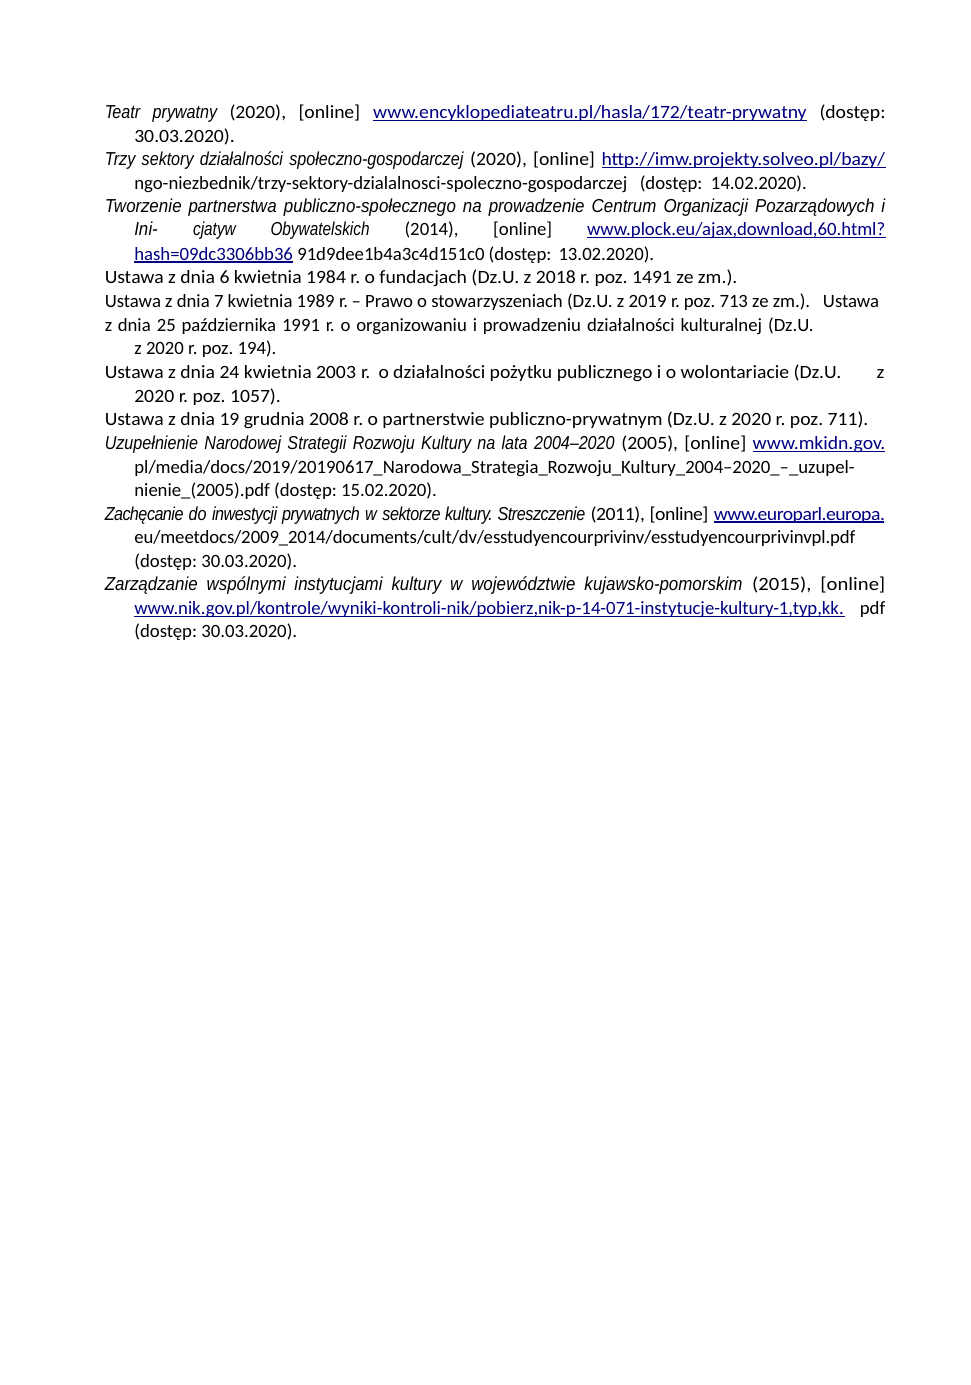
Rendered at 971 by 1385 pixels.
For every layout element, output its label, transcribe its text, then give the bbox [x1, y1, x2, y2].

text Uzupełnienie Narodowej Strategii Rozwoju Kultury na lata 2004–2020 (2005), [online] www.mkidn.gov. pl/media/docs/2019/20190617_Narodowa_Strategia_Rozwoju_Kultury_2004–2020_–_uzupel- nienie_(2005).pdf (dostęp: 15.02.2020). [104, 431, 885, 501]
text Ustawa z dnia 24 kwietnia 2003 r. o działalności pożytku publicznego i o wolontariacie (Dz.U. z 2020 r. poz. 1057). [104, 360, 885, 407]
text Trzy sektory działalności społeczno-gospodarczej (2020), [online] http://imw.projekty.solveo.pl/bazy/ ngo-niezbednik/trzy-sektory-dzialalnosci-spoleczno-gospodarczej (dostęp: 14.02.2020). [104, 147, 885, 194]
text Tworzenie partnerstwa publiczno-społecznego na prowadzenie Centrum Organizacji Pozarządowych i Ini- cjatyw Obywatelskich (2014), [online] www.plock.eu/ajax,download,60.html?hash=09dc3306bb36 91d9dee1b4a3c4d151c0 (dostęp: 13.02.2020). [104, 195, 885, 265]
text Zachęcanie do inwestycji prywatnych w sektorze kultury. Streszczenie (2011), [online] www.europarl.europa. eu/meetdocs/2009_2014/documents/cult/dv/esstudyencourprivinv/esstudyencourprivinvpl.pdf (dostęp: 30.03.2020). [104, 502, 885, 572]
text Ustawa z dnia 6 kwietnia 1984 r. o fundacjach (Dz.U. z 2018 r. poz. 1491 ze zm.). [104, 266, 896, 288]
text Ustawa z dnia 19 grudnia 2008 r. o partnerstwie publiczno-prywatnym (Dz.U. z 2020 r. poz. 711). [104, 407, 896, 430]
text Zarządzanie wspólnymi instytucjami kultury w województwie kujawsko-pomorskim (2015), [online] www.nik.gov.pl/kontrole/wyniki-kontroli-nik/pobierz,nik-p-14-071-instytucje-kultury-1,typ,kk. pdf (dostęp: 30.03.2020). [104, 572, 885, 642]
text z 2020 r. poz. 194). [134, 336, 896, 359]
text Teatr prywatny (2020), [online] www.encyklopediateatru.pl/hasla/172/teatr-prywatny (dostęp: 30.03.2020). [104, 100, 885, 147]
text Ustawa z dnia 7 kwietnia 1989 r. – Prawo o stowarzyszeniach (Dz.U. z 2019 r. poz. 713 ze zm.). Ustawa z dnia 25 października 1991 r. o organizowaniu i prowadzeniu działalności kulturalnej (Dz.U. [104, 289, 885, 336]
